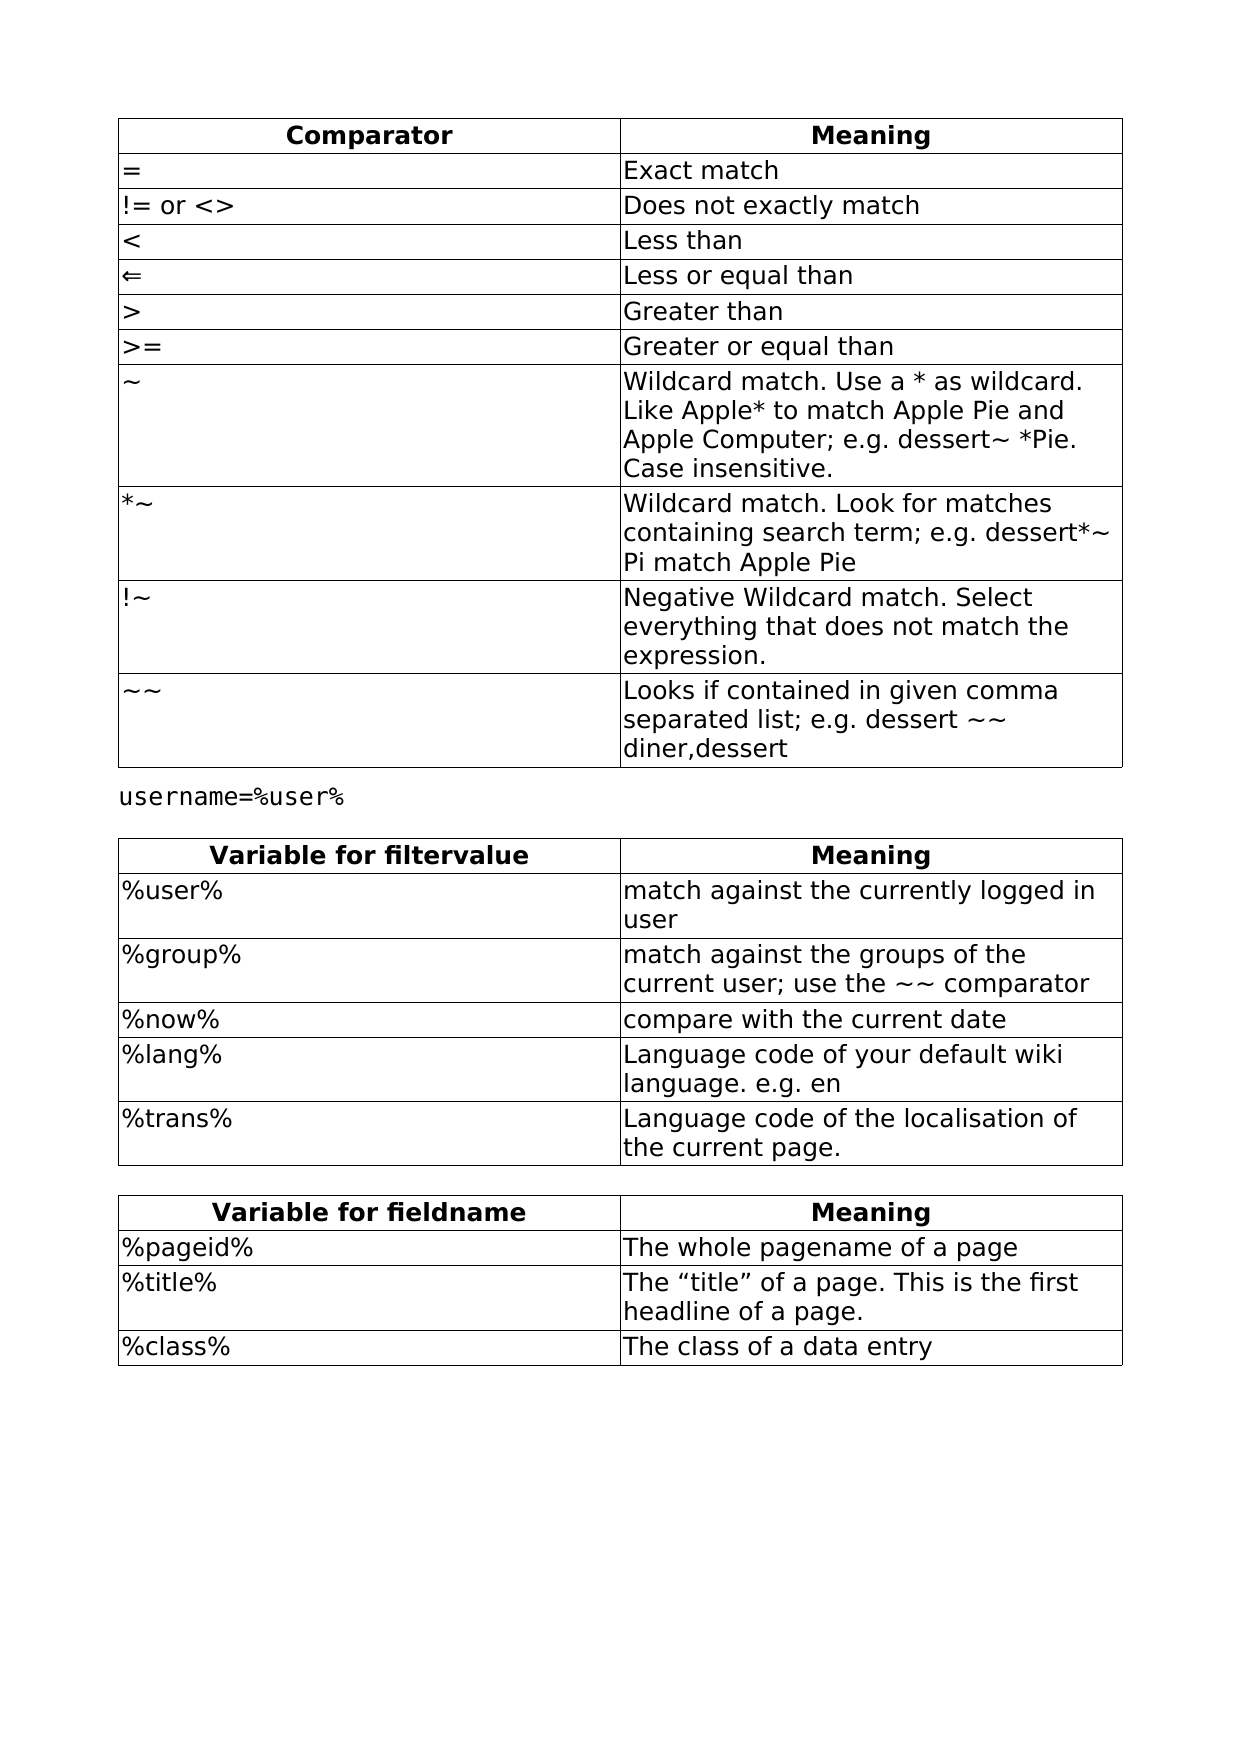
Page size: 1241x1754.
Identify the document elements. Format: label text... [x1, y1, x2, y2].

table_cell %group% [119, 939, 620, 1002]
table_cell Language code of the localisation of the current page. [621, 1102, 1122, 1165]
table_cell %class% [119, 1331, 620, 1365]
text username=%user% [118, 782, 1122, 811]
table_cell = [119, 154, 620, 188]
table_cell Language code of your default wiki language. e.g. en [621, 1038, 1122, 1101]
table_cell compare with the current date [621, 1003, 1122, 1037]
table_cell *~ [119, 487, 620, 580]
table_cell %trans% [119, 1102, 620, 1165]
table_header Meaning [621, 119, 1122, 153]
table_header Variable for filtervalue [119, 839, 620, 873]
table_cell Greater than [621, 295, 1122, 329]
table_cell %user% [119, 874, 620, 937]
table_header Variable for fieldname [119, 1196, 620, 1230]
table_cell Less than [621, 225, 1122, 258]
table_cell ⇐ [119, 260, 620, 294]
table_cell Exact match [621, 154, 1122, 188]
table_cell The class of a data entry [621, 1331, 1122, 1365]
table_cell %pageid% [119, 1231, 620, 1265]
table_header Meaning [621, 1196, 1122, 1230]
table_cell %lang% [119, 1038, 620, 1101]
table_cell Negative Wildcard match. Select everything that does not match the expression. [621, 581, 1122, 673]
table_cell !~ [119, 581, 620, 673]
table_cell Looks if contained in given comma separated list; e.g. dessert ~~ diner,dessert [621, 674, 1122, 767]
table_cell != or <> [119, 189, 620, 223]
table_cell ~~ [119, 674, 620, 767]
table_cell %now% [119, 1003, 620, 1037]
table_cell Wildcard match. Look for matches containing search term; e.g. dessert*~ Pi match Apple Pie [621, 487, 1122, 580]
table_cell %title% [119, 1266, 620, 1329]
table_cell Does not exactly match [621, 189, 1122, 223]
table_cell > [119, 295, 620, 329]
table_cell ~ [119, 365, 620, 486]
table_cell Wildcard match. Use a * as wildcard. Like Apple* to match Apple Pie and Apple Computer; e.g. dessert~ *Pie. Case insensitive. [621, 365, 1122, 486]
table_header Meaning [621, 839, 1122, 873]
table_cell >= [119, 330, 620, 364]
table_cell match against the currently logged in user [621, 874, 1122, 937]
table_header Comparator [119, 119, 620, 153]
table_cell < [119, 225, 620, 258]
table_cell match against the groups of the current user; use the ~~ comparator [621, 939, 1122, 1002]
table_cell Greater or equal than [621, 330, 1122, 364]
table_cell The “title” of a page. This is the first headline of a page. [621, 1266, 1122, 1329]
table_cell The whole pagename of a page [621, 1231, 1122, 1265]
table_cell Less or equal than [621, 260, 1122, 294]
